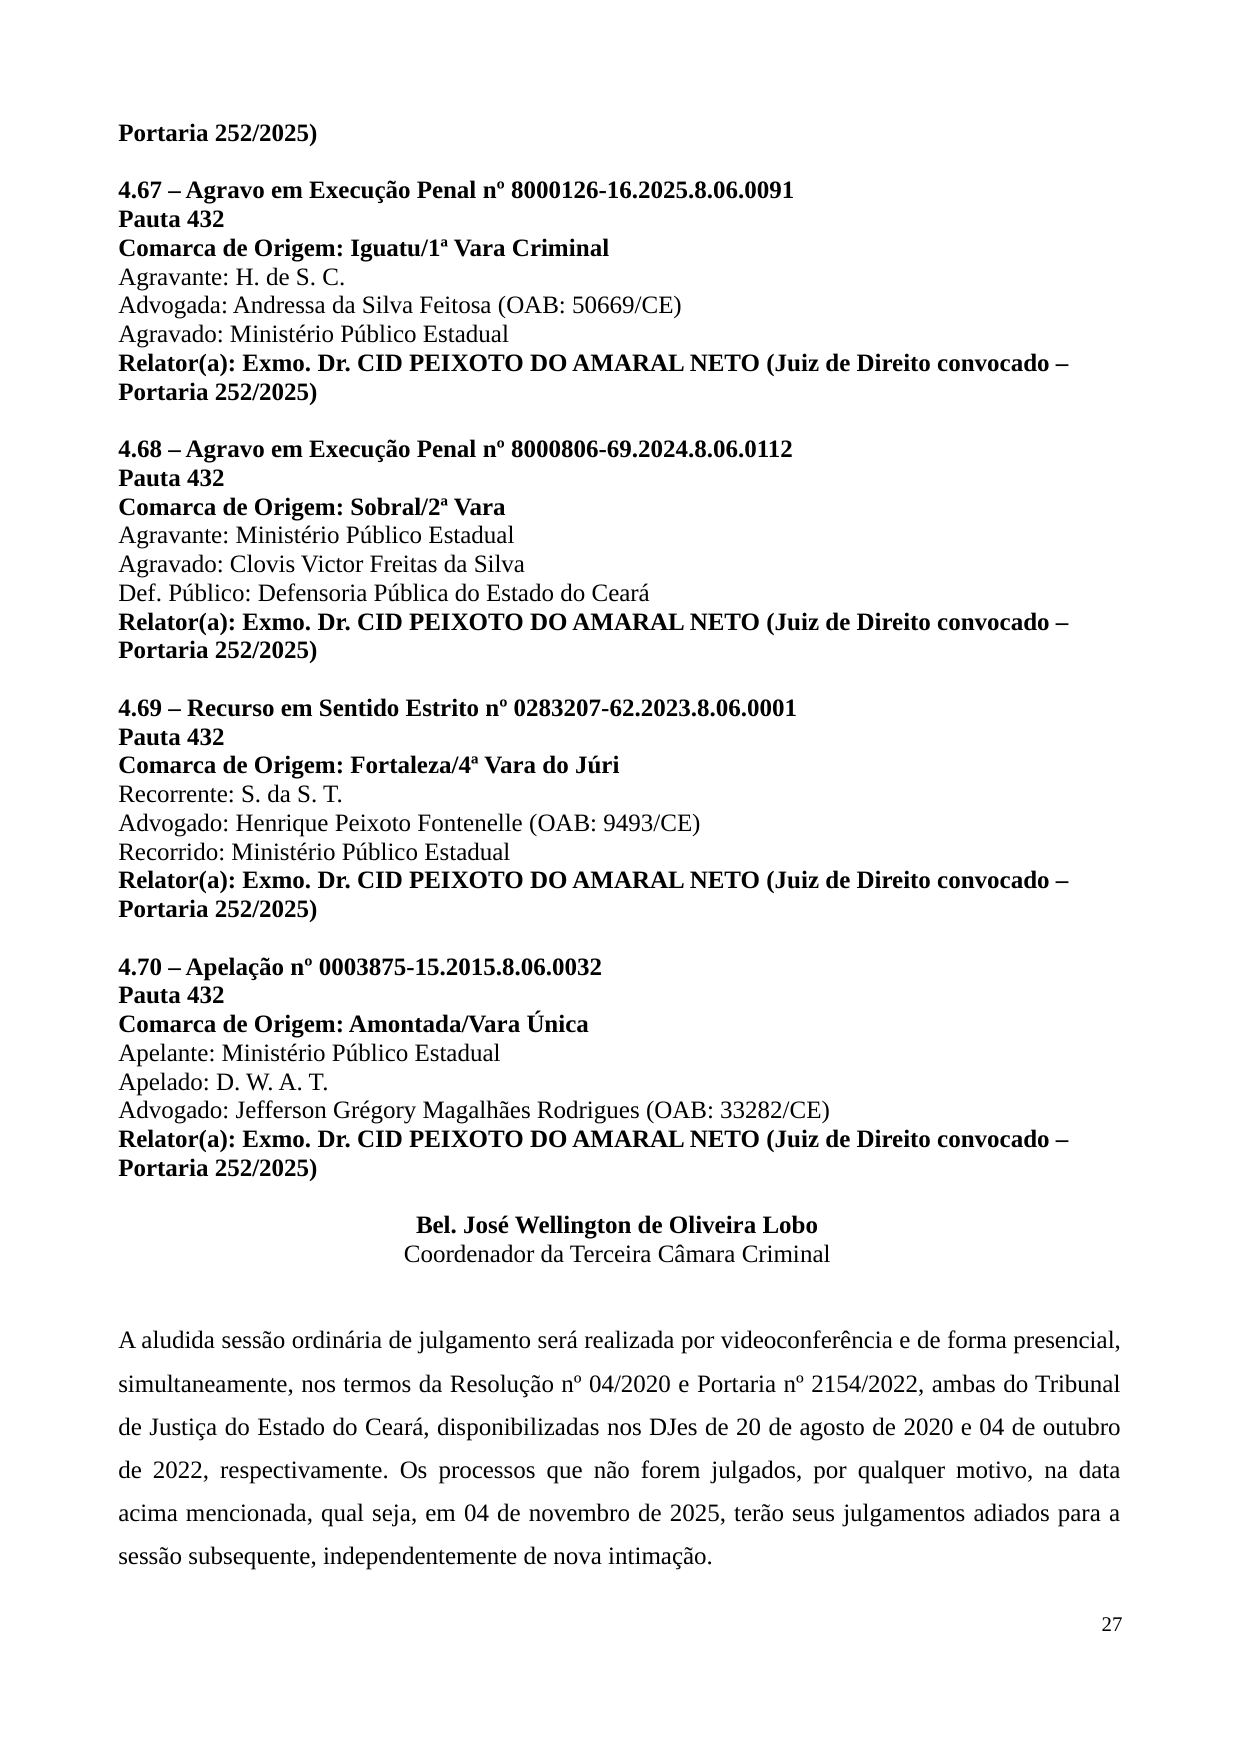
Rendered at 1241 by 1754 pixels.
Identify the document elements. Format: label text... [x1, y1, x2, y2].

text Pauta 432 [118, 722, 1122, 751]
text Relator(a): Exmo. Dr. CID PEIXOTO DO AMARAL NETO (Juiz de Direito convocado – Portaria 252/2025) [118, 348, 1122, 406]
text Advogada: Andressa da Silva Feitosa (OAB: 50669/CE) [118, 291, 1122, 319]
text 4.69 – Recurso em Sentido Estrito nº 0283207-62.2023.8.06.0001 [118, 693, 1122, 722]
text Pauta 432 [118, 981, 1122, 1009]
text Agravante: H. de S. C. [118, 262, 1122, 291]
text Agravado: Ministério Público Estadual [118, 319, 1122, 348]
text Agravante: Ministério Público Estadual [118, 521, 1122, 549]
text Advogado: Henrique Peixoto Fontenelle (OAB: 9493/CE) [118, 808, 1122, 837]
text 4.68 – Agravo em Execução Penal nº 8000806-69.2024.8.06.0112 [118, 434, 1122, 463]
text Def. Público: Defensoria Pública do Estado do Ceará [118, 578, 1122, 607]
text Apelado: D. W. A. T. [118, 1067, 1122, 1096]
text Comarca de Origem: Iguatu/1ª Vara Criminal [118, 233, 1122, 262]
text Relator(a): Exmo. Dr. CID PEIXOTO DO AMARAL NETO (Juiz de Direito convocado – Portaria 252/2025) [118, 607, 1122, 664]
text Pauta 432 [118, 204, 1122, 233]
text Portaria 252/2025) [118, 118, 1122, 147]
text Relator(a): Exmo. Dr. CID PEIXOTO DO AMARAL NETO (Juiz de Direito convocado – Portaria 252/2025) [118, 1124, 1122, 1182]
text Comarca de Origem: Fortaleza/4ª Vara do Júri [118, 751, 1122, 779]
text Comarca de Origem: Amontada/Vara Única [118, 1009, 1122, 1038]
text Apelante: Ministério Público Estadual [118, 1038, 1122, 1067]
text Agravado: Clovis Victor Freitas da Silva [118, 549, 1122, 578]
text Recorrido: Ministério Público Estadual [118, 837, 1122, 866]
text Coordenador da Terceira Câmara Criminal [118, 1239, 1122, 1268]
text 4.70 – Apelação nº 0003875-15.2015.8.06.0032 [118, 952, 1122, 981]
text Recorrente: S. da S. T. [118, 779, 1122, 808]
text Comarca de Origem: Sobral/2ª Vara [118, 492, 1122, 521]
text Pauta 432 [118, 463, 1122, 492]
text Relator(a): Exmo. Dr. CID PEIXOTO DO AMARAL NETO (Juiz de Direito convocado – Portaria 252/2025) [118, 866, 1122, 923]
text 4.67 – Agravo em Execução Penal nº 8000126-16.2025.8.06.0091 [118, 176, 1122, 204]
text A aludida sessão ordinária de julgamento será realizada por videoconferência e de forma presencial, simultaneamente, nos termos da Resolução nº 04/2020 e Portaria nº 2154/2022, ambas do Tribunal de Justiça do Estado do Ceará, disponibilizadas nos DJes de 20 de agosto de 2020 e 04 de outubro de 2022, respectivamente. Os processos que não forem julgados, por qualquer motivo, na data acima mencionada, qual seja, em 04 de novembro de 2025, terão seus julgamentos adiados para a sessão subsequente, independentemente de nova intimação. [118, 1326, 1122, 1570]
text Bel. José Wellington de Oliveira Lobo [118, 1211, 1122, 1239]
text Advogado: Jefferson Grégory Magalhães Rodrigues (OAB: 33282/CE) [118, 1096, 1122, 1124]
